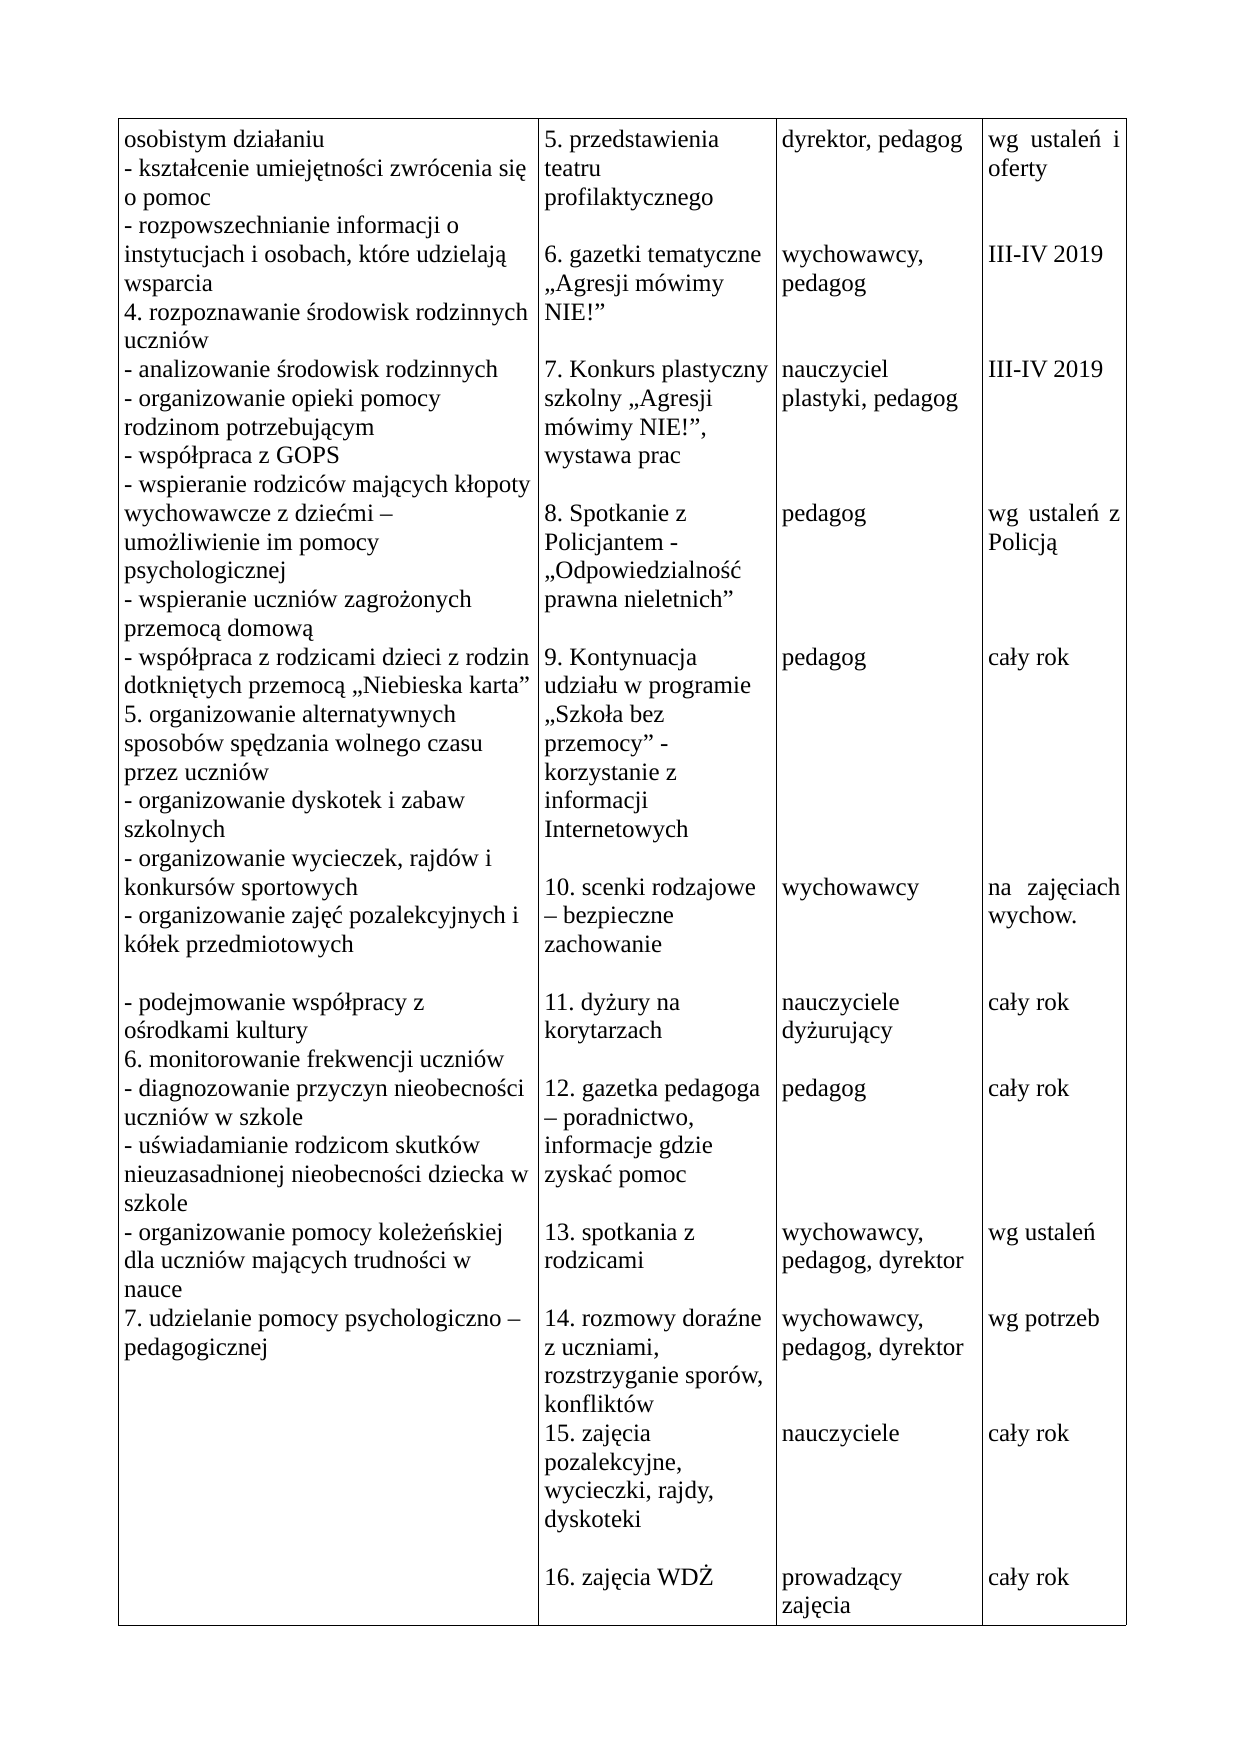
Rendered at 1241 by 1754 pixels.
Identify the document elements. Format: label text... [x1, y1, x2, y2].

table_cell wg ustaleń i oferty III-IV 2019 III-IV 2019 wg ustaleń z Policją cały rok na zajęciach wychow. cały rok cały rok wg ustaleń wg potrzeb cały rok cały rok [983, 119, 1126, 1625]
table_cell 5. przedstawienia teatru profilaktycznego 6. gazetki tematyczne „Agresji mówimy NIE!” 7. Konkurs plastyczny szkolny „Agresji mówimy NIE!”, wystawa prac 8. Spotkanie z Policjantem - „Odpowiedzialność prawna nieletnich” 9. Kontynuacja udziału w programie „Szkoła bez przemocy” - korzystanie z informacji Internetowych 10. scenki rodzajowe – bezpieczne zachowanie 11. dyżury na korytarzach 12. gazetka pedagoga – poradnictwo, informacje gdzie zyskać pomoc 13. spotkania z rodzicami 14. rozmowy doraźne z uczniami, rozstrzyganie sporów, konfliktów 15. zajęcia pozalekcyjne, wycieczki, rajdy, dyskoteki 16. zajęcia WDŻ [539, 119, 776, 1625]
table_cell osobistym działaniu - kształcenie umiejętności zwrócenia się o pomoc - rozpowszechnianie informacji o instytucjach i osobach, które udzielają wsparcia 4. rozpoznawanie środowisk rodzinnych uczniów - analizowanie środowisk rodzinnych - organizowanie opieki pomocy rodzinom potrzebującym - współpraca z GOPS - wspieranie rodziców mających kłopoty wychowawcze z dziećmi – umożliwienie im pomocy psychologicznej - wspieranie uczniów zagrożonych przemocą domową - współpraca z rodzicami dzieci z rodzin dotkniętych przemocą „Niebieska karta” 5. organizowanie alternatywnych sposobów spędzania wolnego czasu przez uczniów - organizowanie dyskotek i zabaw szkolnych - organizowanie wycieczek, rajdów i konkursów sportowych - organizowanie zajęć pozalekcyjnych i kółek przedmiotowych - podejmowanie współpracy z ośrodkami kultury 6. monitorowanie frekwencji uczniów - diagnozowanie przyczyn nieobecności uczniów w szkole - uświadamianie rodzicom skutków nieuzasadnionej nieobecności dziecka w szkole - organizowanie pomocy koleżeńskiej dla uczniów mających trudności w nauce 7. udzielanie pomocy psychologiczno – pedagogicznej [119, 119, 538, 1625]
table_cell dyrektor, pedagog wychowawcy, pedagog nauczyciel plastyki, pedagog pedagog pedagog wychowawcy nauczyciele dyżurujący pedagog wychowawcy, pedagog, dyrektor wychowawcy, pedagog, dyrektor nauczyciele prowadzący zajęcia [777, 119, 982, 1625]
